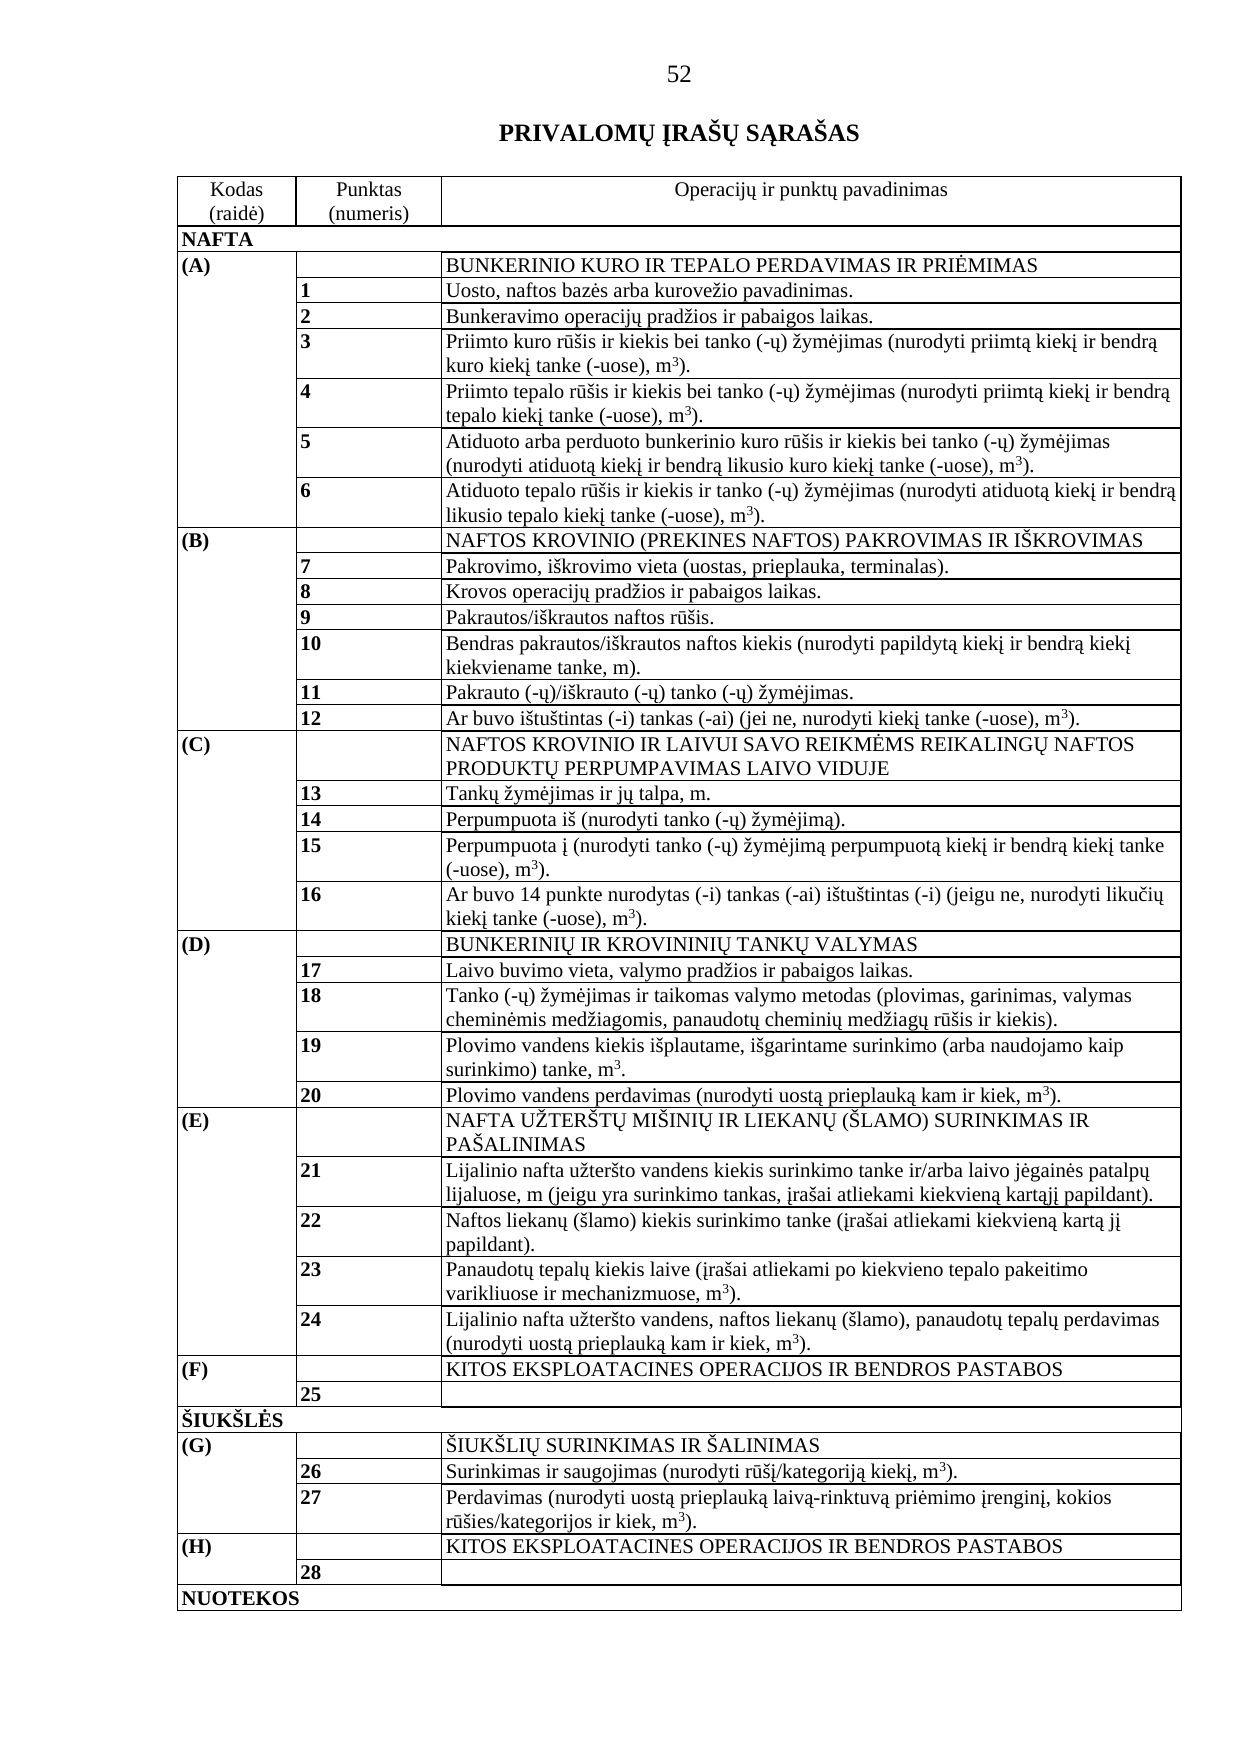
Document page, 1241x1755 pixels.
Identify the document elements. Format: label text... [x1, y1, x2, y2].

table_cell (A) [178, 252, 296, 527]
table_cell 27 [297, 1484, 441, 1533]
table_cell 19 [297, 1032, 441, 1081]
table_cell (G) [178, 1433, 296, 1533]
table_cell 7 [297, 553, 441, 578]
table_cell 4 [297, 379, 441, 427]
table_cell 21 [297, 1157, 441, 1206]
table_cell 2 [297, 303, 441, 328]
table_cell [437, 252, 441, 277]
table_cell NUOTEKOS [178, 1585, 441, 1610]
table_cell 17 [437, 957, 441, 982]
text PRIVALOMŲ ĮRAŠŲ SĄRAŠAS [177, 118, 1181, 147]
table_cell ŠIUKŠLĖS [178, 1407, 441, 1432]
table_cell 11 [437, 680, 441, 704]
table_cell 10 [297, 630, 441, 679]
table_cell [437, 528, 441, 552]
table_cell (B) [178, 528, 296, 730]
table_cell 14 [297, 806, 441, 831]
table_cell 1 [437, 278, 441, 302]
table_cell [437, 1433, 441, 1457]
table_cell (F) [178, 1356, 296, 1406]
table_cell 13 [437, 781, 441, 805]
table_cell 12 [297, 705, 441, 730]
table_cell 26 [437, 1459, 441, 1483]
table_cell 6 [297, 478, 441, 527]
table_cell 18 [297, 983, 441, 1031]
table_cell [442, 1382, 446, 1406]
table_cell 9 [437, 605, 441, 629]
table_cell 15 [297, 832, 441, 881]
table_cell (D) [178, 931, 296, 1107]
table_cell (E) [178, 1108, 296, 1355]
table_cell 8 [437, 579, 441, 603]
table_cell 5 [297, 428, 441, 477]
table_cell [442, 1560, 446, 1584]
table_cell (H) [178, 1534, 296, 1584]
table_cell 22 [297, 1207, 441, 1256]
table_cell 3 [297, 329, 441, 377]
table_cell 24 [297, 1306, 441, 1355]
table_cell 28 [437, 1560, 441, 1584]
table_cell [297, 731, 441, 780]
table_cell 16 [297, 882, 441, 930]
table_header Operacijų ir punktų pavadinimas [442, 177, 1180, 225]
table_cell [297, 1108, 441, 1156]
table_cell [297, 931, 441, 956]
table_cell 20 [437, 1082, 441, 1107]
table_cell [297, 1356, 441, 1381]
table_cell 23 [297, 1257, 441, 1305]
table_cell [437, 1534, 441, 1558]
table_cell 25 [437, 1382, 441, 1406]
table_cell (C) [178, 731, 296, 930]
